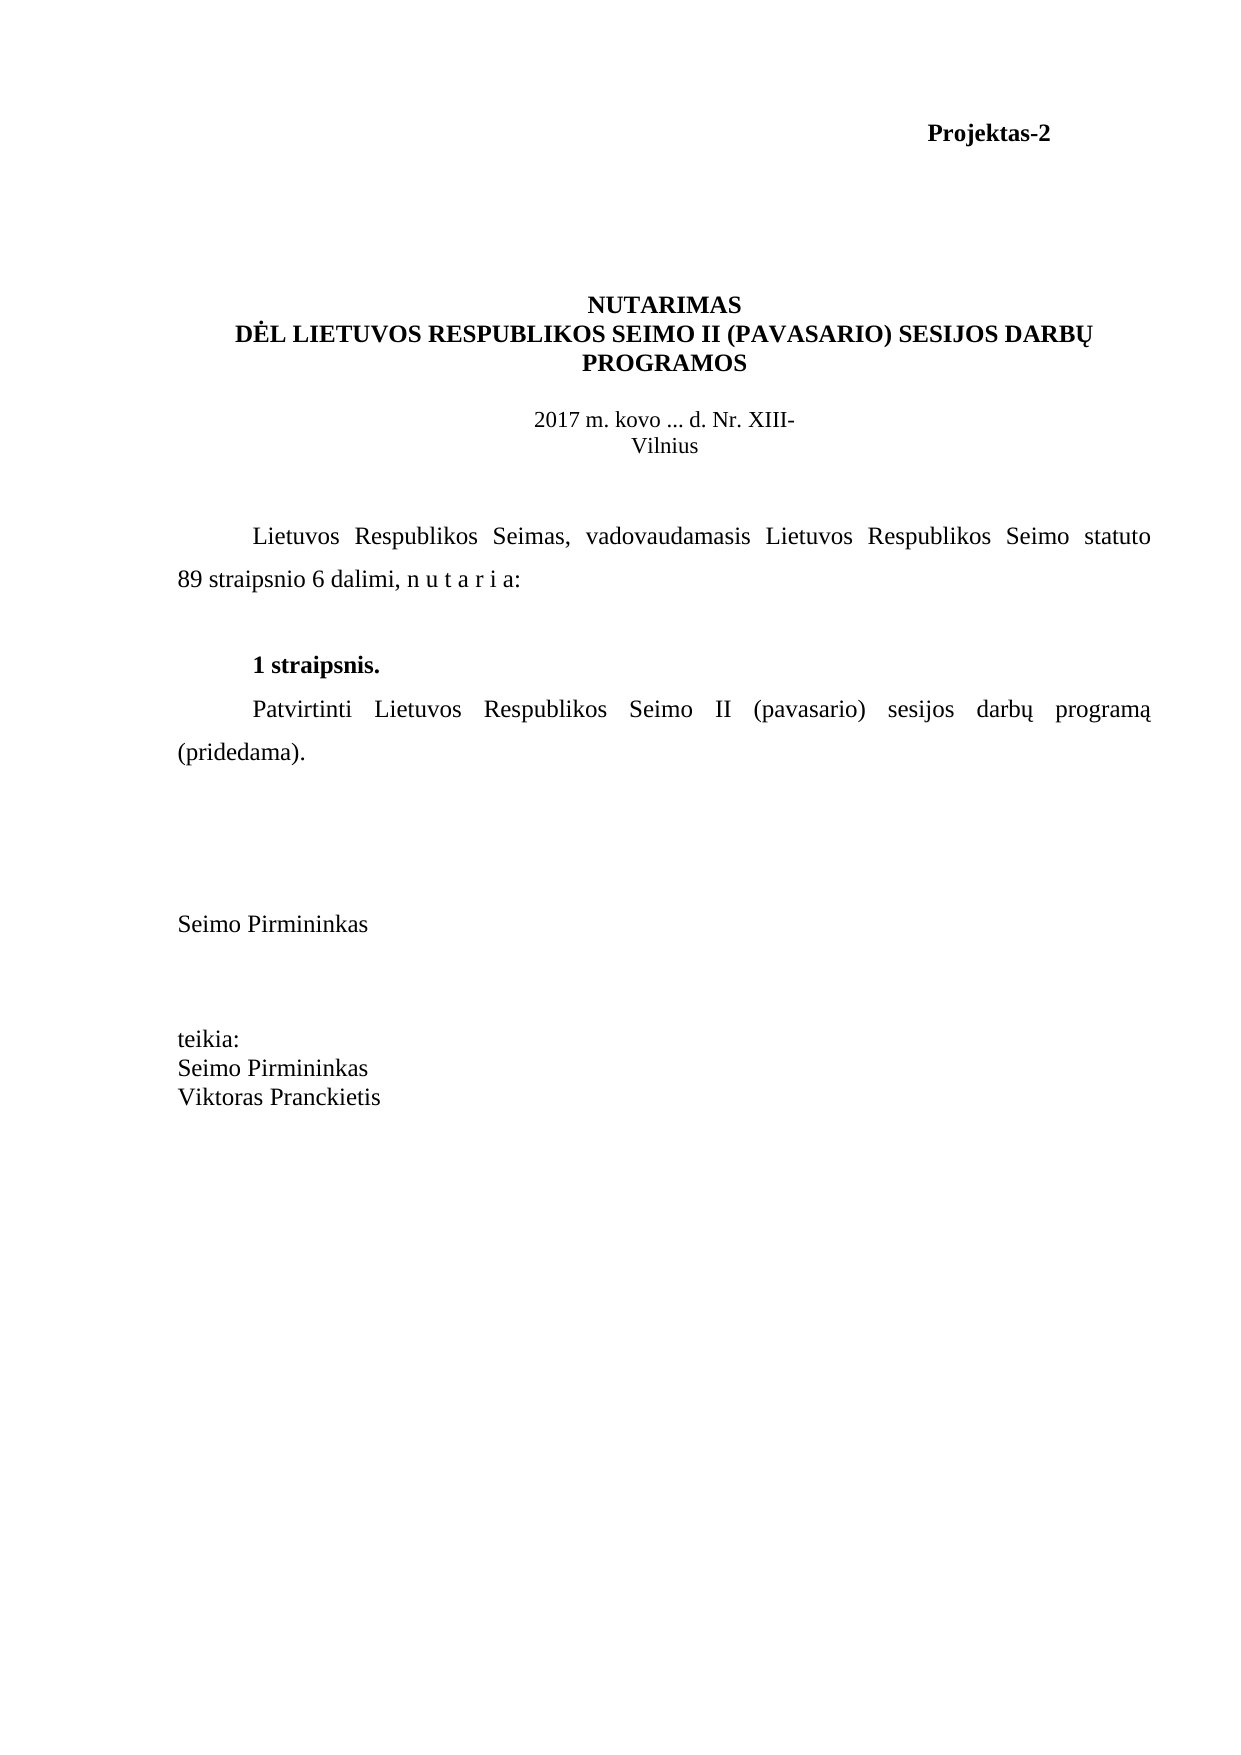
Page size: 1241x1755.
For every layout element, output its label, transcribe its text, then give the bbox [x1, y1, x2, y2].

text Patvirtinti Lietuvos Respublikos Seimo II (pavasario) sesijos darbų programą (pridedama). [177, 694, 1152, 766]
text DĖL LIETUVOS RESPUBLIKOS SEIMO II (PAVASARIO) SESIJOS DARBŲ PROGRAMOS [177, 319, 1152, 377]
text Projektas-2 [927, 118, 1152, 147]
text 1 straipsnis. [177, 651, 1152, 679]
text Viktoras Pranckietis [177, 1082, 1152, 1111]
text teikia: [177, 1024, 1152, 1053]
text Seimo Pirmininkas [177, 1053, 1152, 1082]
text 2017 m. kovo ... d. Nr. XIII- [177, 406, 1152, 432]
text Lietuvos Respublikos Seimas, vadovaudamasis Lietuvos Respublikos Seimo statuto 89 straipsnio 6 dalimi, n u t a r i a: [177, 521, 1152, 593]
text Seimo Pirmininkas [177, 909, 1152, 938]
text Vilnius [177, 432, 1152, 458]
text NUTARIMAS [177, 291, 1152, 319]
